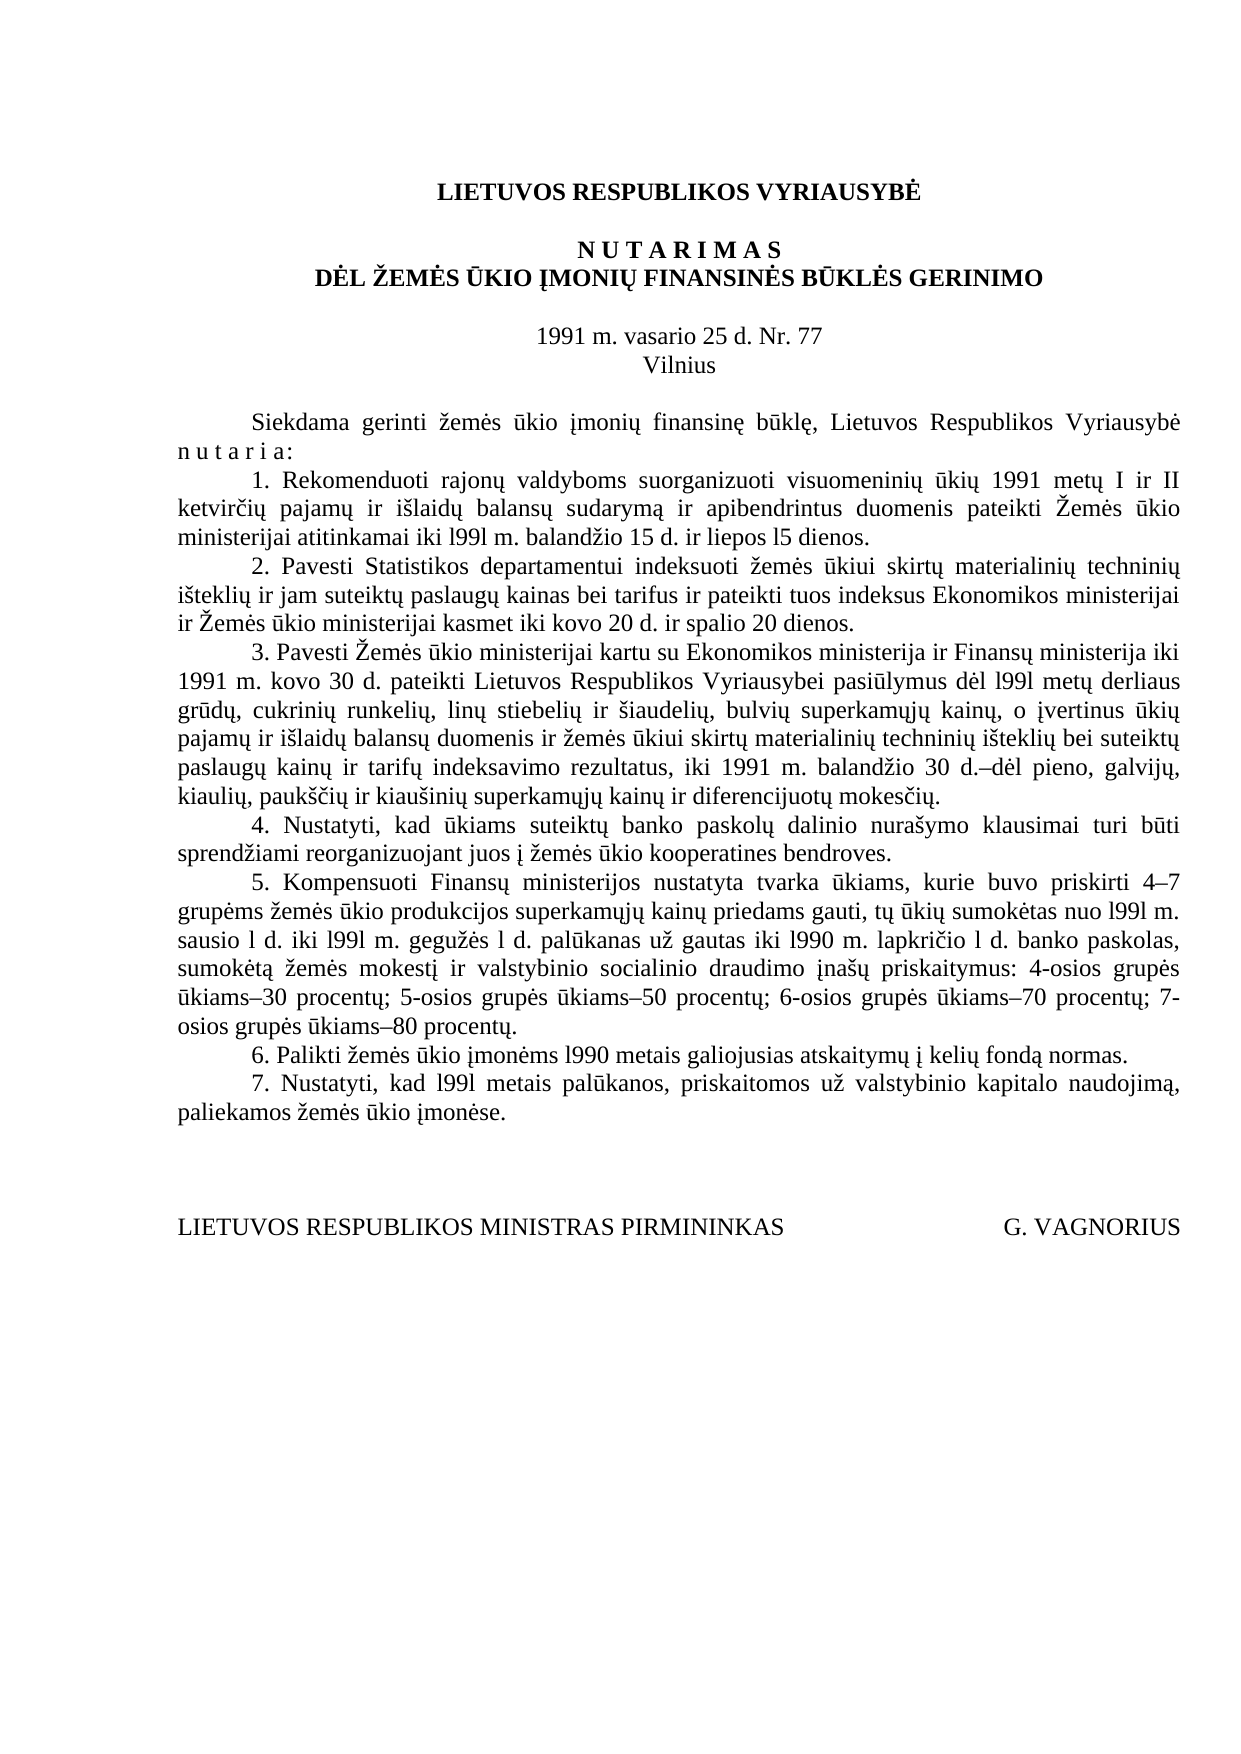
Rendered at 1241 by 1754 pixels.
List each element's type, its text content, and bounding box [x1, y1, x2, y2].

text 5. Kompensuoti Finansų ministerijos nustatyta tvarka ūkiams, kurie buvo priskirti 4–7 grupėms žemės ūkio produkcijos superkamųjų kainų priedams gauti, tų ūkių sumokėtas nuo l99l m. sausio l d. iki l99l m. gegužės l d. palūkanas už gautas iki l990 m. lapkričio l d. banko paskolas, sumokėtą žemės mokestį ir valstybinio socialinio draudimo įnašų priskaitymus: 4-osios grupės ūkiams–30 procentų; 5-osios grupės ūkiams–50 procentų; 6-osios grupės ūkiams–70 procentų; 7-osios grupės ūkiams–80 procentų. [177, 867, 1181, 1040]
text Vilnius [177, 350, 1181, 378]
text LIETUVOS RESPUBLIKOS VYRIAUSYBĖ [177, 177, 1181, 206]
text 2. Pavesti Statistikos departamentui indeksuoti žemės ūkiui skirtų materialinių techninių išteklių ir jam suteiktų paslaugų kainas bei tarifus ir pateikti tuos indeksus Ekonomikos ministerijai ir Žemės ūkio ministerijai kasmet iki kovo 20 d. ir spalio 20 dienos. [177, 551, 1181, 637]
text 7. Nustatyti, kad l99l metais palūkanos, priskaitomos už valstybinio kapitalo naudojimą, paliekamos žemės ūkio įmonėse. [177, 1068, 1181, 1126]
text 6. Palikti žemės ūkio įmonėms l990 metais galiojusias atskaitymų į kelių fondą normas. [177, 1040, 1181, 1068]
text 1991 m. vasario 25 d. Nr. 77 [177, 321, 1181, 350]
text Siekdama gerinti žemės ūkio įmonių finansinę būklę, Lietuvos Respublikos Vyriausybė nutaria: [177, 407, 1181, 465]
text N U T A R I M A S [177, 235, 1181, 263]
text 3. Pavesti Žemės ūkio ministerijai kartu su Ekonomikos ministerija ir Finansų ministerija iki 1991 m. kovo 30 d. pateikti Lietuvos Respublikos Vyriausybei pasiūlymus dėl l99l metų derliaus grūdų, cukrinių runkelių, linų stiebelių ir šiaudelių, bulvių superkamųjų kainų, o įvertinus ūkių pajamų ir išlaidų balansų duomenis ir žemės ūkiui skirtų materialinių techninių išteklių bei suteiktų paslaugų kainų ir tarifų indeksavimo rezultatus, iki 1991 m. balandžio 30 d.–dėl pieno, galvijų, kiaulių, paukščių ir kiaušinių superkamųjų kainų ir diferencijuotų mokesčių. [177, 637, 1181, 810]
text DĖL ŽEMĖS ŪKIO ĮMONIŲ FINANSINĖS BŪKLĖS GERINIMO [177, 263, 1181, 292]
text 4. Nustatyti, kad ūkiams suteiktų banko paskolų dalinio nurašymo klausimai turi būti sprendžiami reorganizuojant juos į žemės ūkio kooperatines bendroves. [177, 810, 1181, 867]
text 1. Rekomenduoti rajonų valdyboms suorganizuoti visuomeninių ūkių 1991 metų I ir II ketvirčių pajamų ir išlaidų balansų sudarymą ir apibendrintus duomenis pateikti Žemės ūkio ministerijai atitinkamai iki l99l m. balandžio 15 d. ir liepos l5 dienos. [177, 465, 1181, 551]
text LIETUVOS RESPUBLIKOS MINISTRAS PIRMININKAS G. VAGNORIUS [177, 1212, 1181, 1241]
